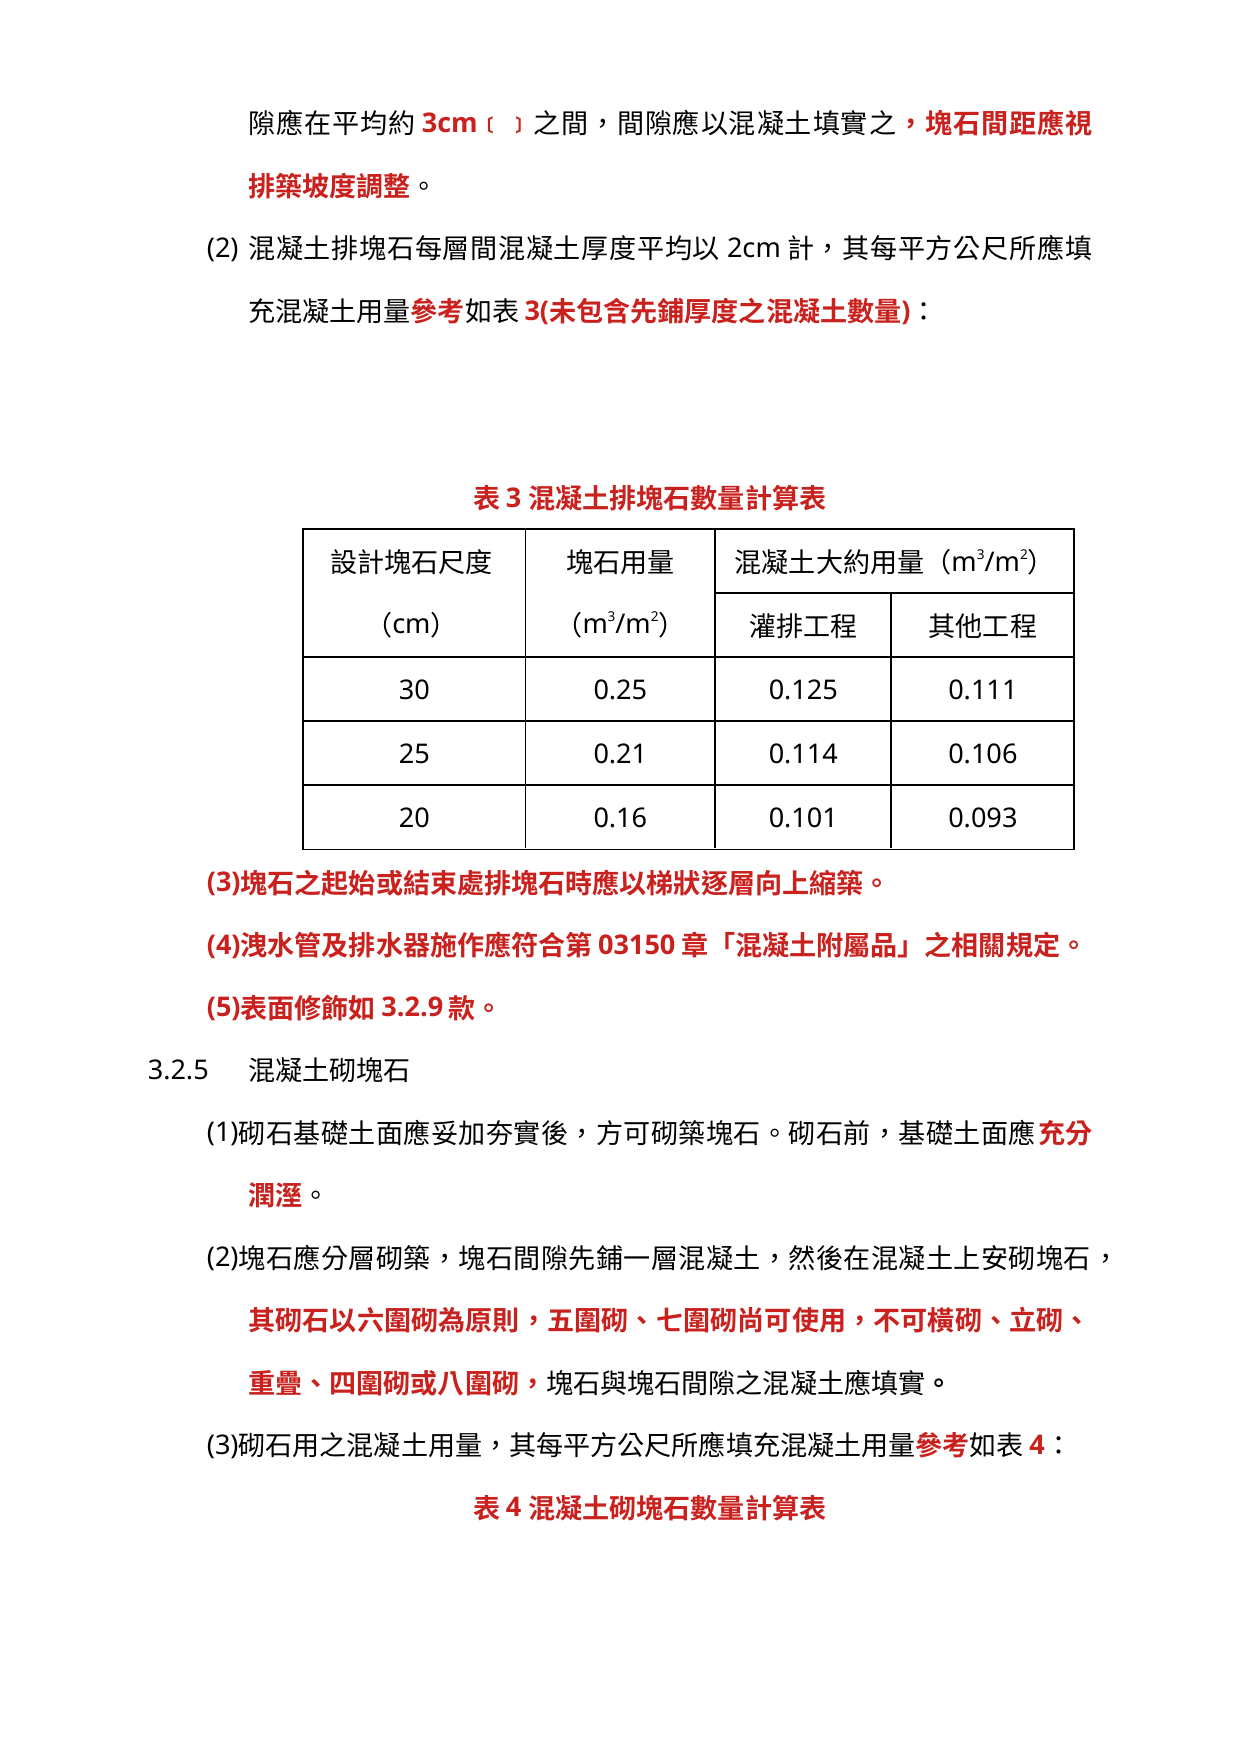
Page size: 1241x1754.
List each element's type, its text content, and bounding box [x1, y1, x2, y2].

table_cell 25 [304, 722, 525, 784]
text (3)塊石之起始或結束處排塊石時應以梯狀逐層向上縮築。 [207, 850, 1092, 912]
table_cell 0.111 [892, 658, 1073, 720]
text (5)表面修飾如3.2.9款。 [207, 975, 1092, 1037]
text (1)砌石基礎土面應妥加夯實後，方可砌築塊石。砌石前，基礎土面應充分潤溼。 [207, 1100, 1092, 1225]
text 表3 混凝土排塊石數量計算表 [207, 466, 1092, 528]
table_cell 灌排工程 [716, 594, 890, 656]
table_cell 20 [304, 786, 525, 848]
table_cell 0.125 [716, 658, 890, 720]
table_cell 0.101 [716, 786, 890, 848]
table_header 混凝土大約用量（m3/m2） [716, 530, 1073, 592]
table_cell 0.106 [892, 722, 1073, 784]
text (2) 混凝土排塊石每層間混凝土厚度平均以2cm計，其每平方公尺所應填充混凝土用量參考如表3(未包含先鋪厚度之混凝土數量)： [207, 216, 1092, 341]
text (2)塊石應分層砌築，塊石間隙先鋪一層混凝土，然後在混凝土上安砌塊石，其砌石以六圍砌為原則，五圍砌、七圍砌尚可使用，不可橫砌、立砌、重疊、四圍砌或八圍砌，塊石與塊石間隙之混凝土應填實。 [207, 1225, 1092, 1412]
table_cell 30 [304, 658, 525, 720]
table_cell 0.16 [526, 786, 714, 848]
table_cell 0.093 [892, 786, 1073, 848]
text (3)砌石用之混凝土用量，其每平方公尺所應填充混凝土用量參考如表4： [207, 1412, 1092, 1475]
table_header 塊石用量 （m3/m2） [526, 530, 714, 656]
table_cell 0.25 [526, 658, 714, 720]
text 3.2.5 混凝土砌塊石 [148, 1037, 1092, 1100]
text 表4 混凝土砌塊石數量計算表 [207, 1475, 1092, 1537]
text (1) 塊石之排築應分層為之，底層先鋪以約10cm﹝﹞厚之混凝土再排塊石，每升層前應再行鋪築混凝土，使每層塊石均互相交錯，塊石與塊石之間隙應在平均約3cm﹝﹞之間，間隙應以混凝土填實之，塊石間距應視排築坡度調整。 [207, 91, 1092, 216]
table_header 設計塊石尺度 （cm） [304, 530, 525, 656]
table_cell 0.21 [526, 722, 714, 784]
text (4)洩水管及排水器施作應符合第03150章「混凝土附屬品」之相關規定。 [207, 912, 1092, 975]
table_cell 0.114 [716, 722, 890, 784]
table_cell 其他工程 [892, 594, 1073, 656]
